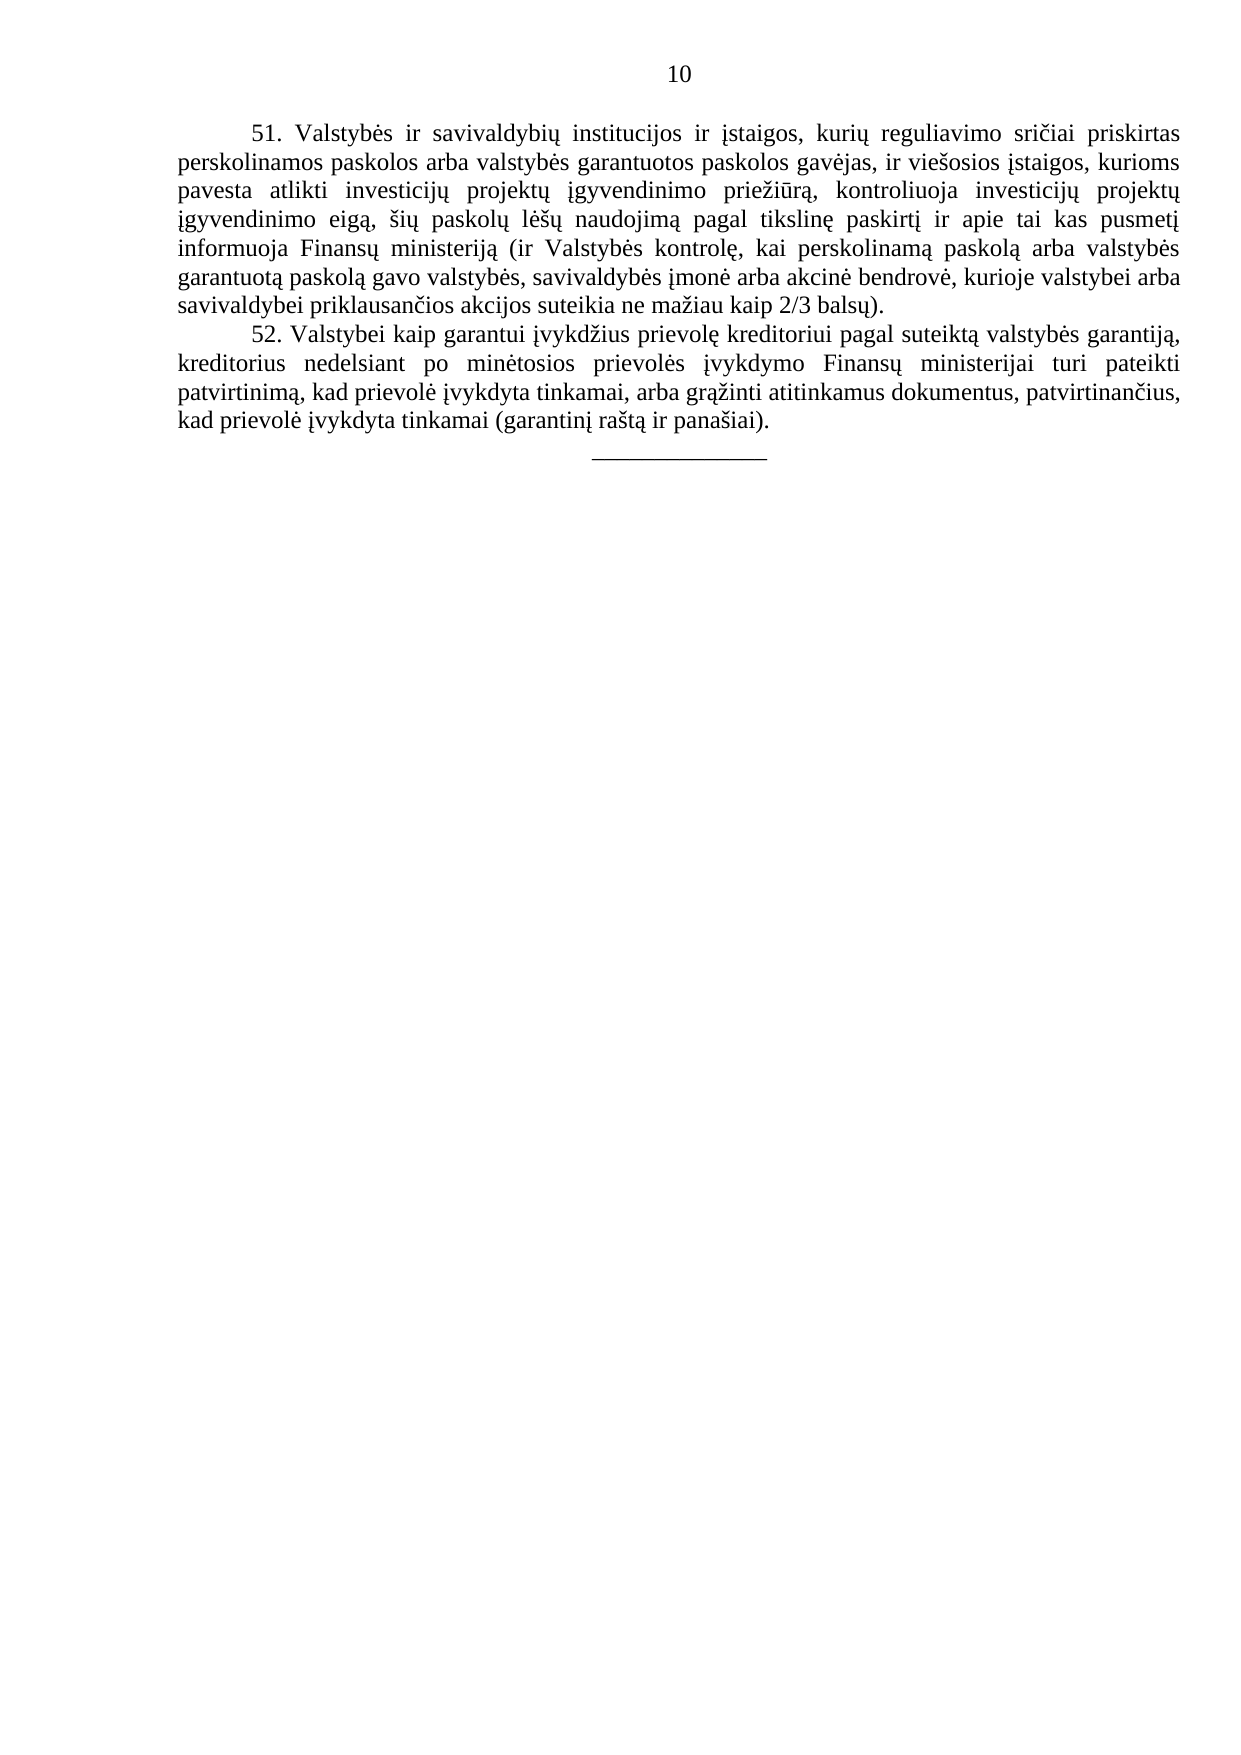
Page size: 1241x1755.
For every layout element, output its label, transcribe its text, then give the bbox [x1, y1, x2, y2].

text 52. Valstybei kaip garantui įvykdžius prievolę kreditoriui pagal suteiktą valstybės garantiją, kreditorius nedelsiant po minėtosios prievolės įvykdymo Finansų ministerijai turi pateikti patvirtinimą, kad prievolė įvykdyta tinkamai, arba grąžinti atitinkamus dokumentus, patvirtinančius, kad prievolė įvykdyta tinkamai (garantinį raštą ir panašiai). [177, 319, 1181, 434]
text 51. Valstybės ir savivaldybių institucijos ir įstaigos, kurių reguliavimo sričiai priskirtas perskolinamos paskolos arba valstybės garantuotos paskolos gavėjas, ir viešosios įstaigos, kurioms pavesta atlikti investicijų projektų įgyvendinimo priežiūrą, kontroliuoja investicijų projektų įgyvendinimo eigą, šių paskolų lėšų naudojimą pagal tikslinę paskirtį ir apie tai kas pusmetį informuoja Finansų ministeriją (ir Valstybės kontrolę, kai perskolinamą paskolą arba valstybės garantuotą paskolą gavo valstybės, savivaldybės įmonė arba akcinė bendrovė, kurioje valstybei arba savivaldybei priklausančios akcijos suteikia ne mažiau kaip 2/3 balsų). [177, 118, 1181, 319]
text ______________ [177, 434, 1181, 463]
